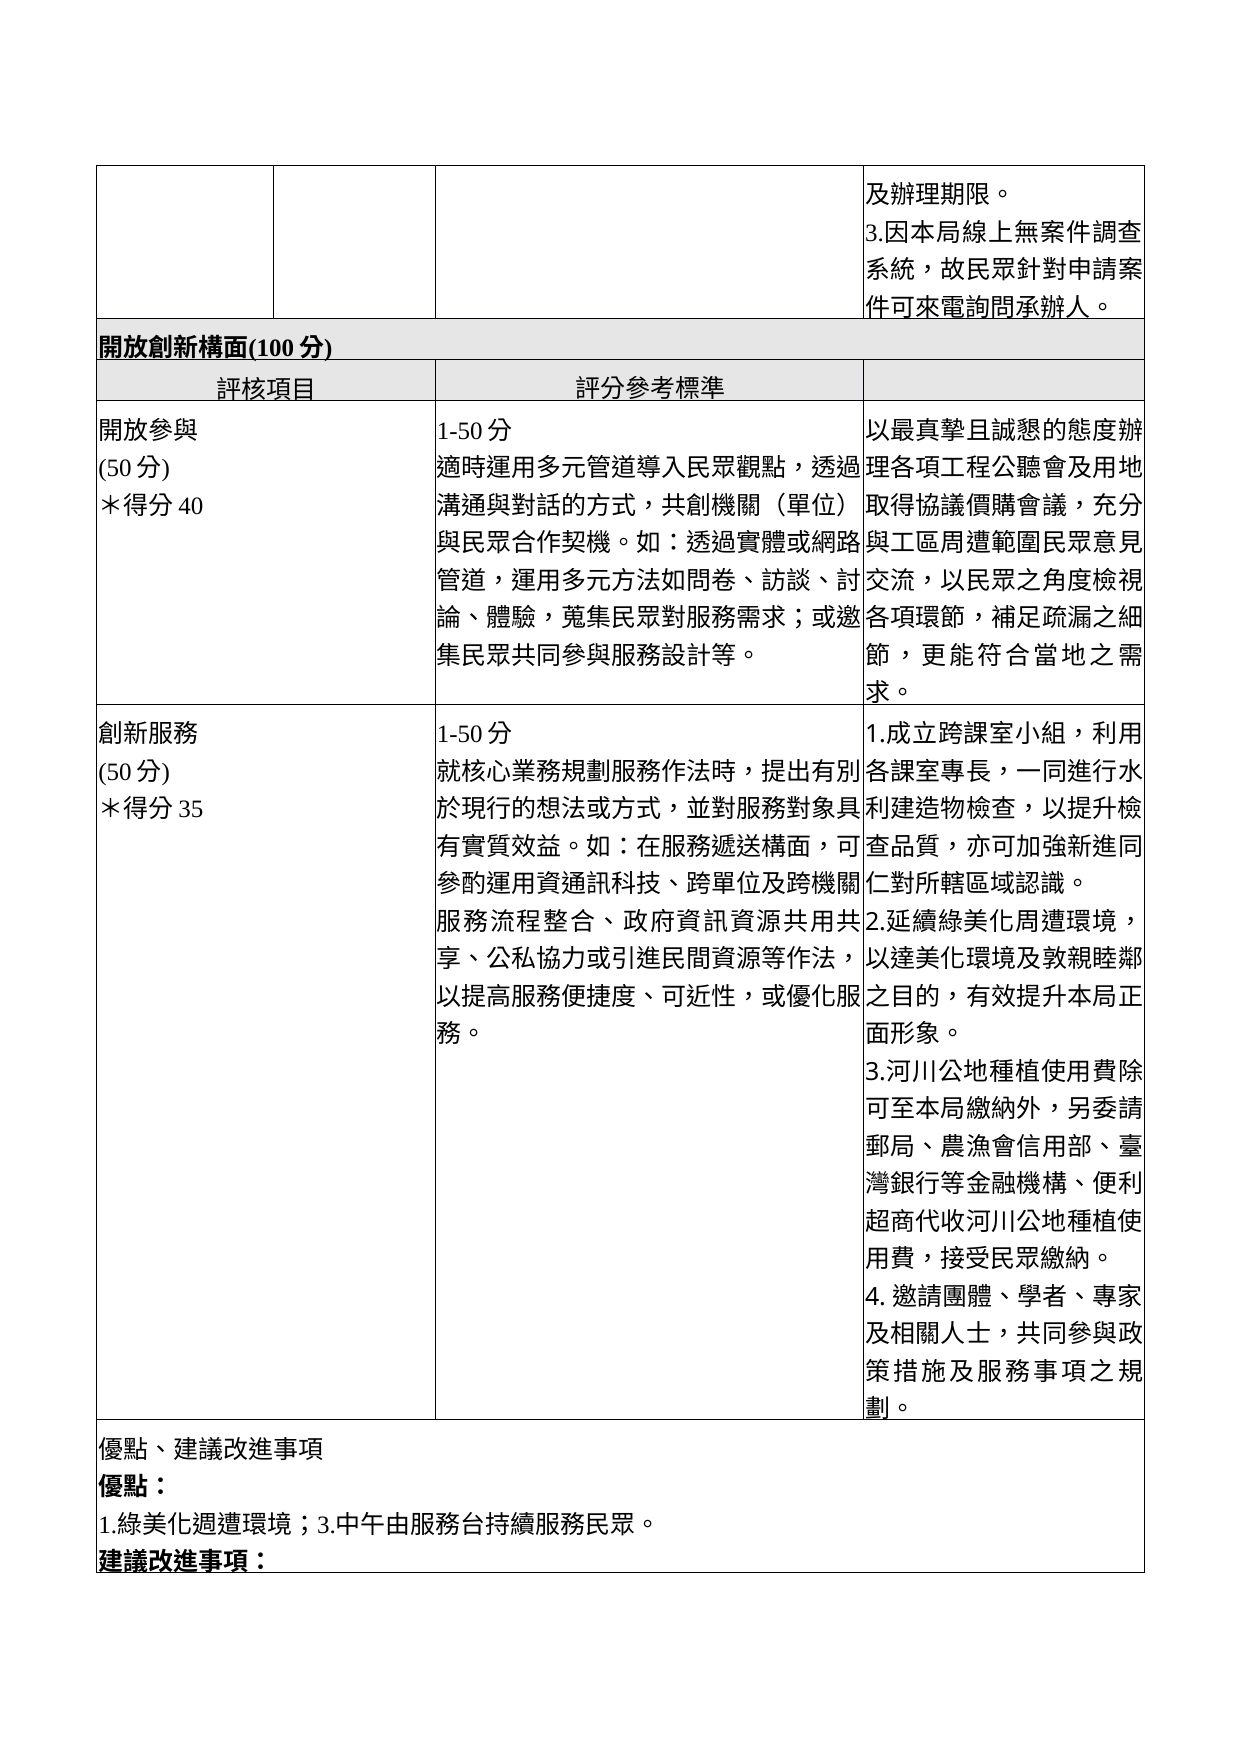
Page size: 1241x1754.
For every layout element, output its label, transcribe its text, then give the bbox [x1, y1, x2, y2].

table_cell 開放創新構面(100分) [97, 319, 1144, 359]
table_cell 1-50分 適時運用多元管道導入民眾觀點，透過溝通與對話的方式，共創機關（單位）與民眾合作契機。如：透過實體或網路管道，運用多元方法如問卷、訪談、討論、體驗，蒐集民眾對服務需求；或邀集民眾共同參與服務設計等。 [436, 401, 863, 703]
table_cell 1.成立跨課室小組，利用各課室專長，一同進行水利建造物檢查，以提升檢查品質，亦可加強新進同仁對所轄區域認識。 2.延續綠美化周遭環境，以達美化環境及敦親睦鄰之目的，有效提升本局正面形象。 3.河川公地種植使用費除可至本局繳納外，另委請郵局、農漁會信用部、臺灣銀行等金融機構、便利超商代收河川公地種植使用費，接受民眾繳納。 4. 邀請團體、學者、專家及相關人士，共同參與政策措施及服務事項之規劃。 [864, 705, 1144, 1419]
table_cell [436, 166, 863, 318]
table_cell 以最真摯且誠懇的態度辦理各項工程公聽會及用地取得協議價購會議，充分與工區周遭範圍民眾意見交流，以民眾之角度檢視各項環節，補足疏漏之細節，更能符合當地之需求。 [864, 401, 1144, 703]
table_cell [97, 166, 273, 318]
table_cell [274, 166, 435, 318]
table_cell 評核項目 [97, 360, 435, 400]
table_cell 1-50分 就核心業務規劃服務作法時，提出有別於現行的想法或方式，並對服務對象具有實質效益。如：在服務遞送構面，可參酌運用資通訊科技、跨單位及跨機關服務流程整合、政府資訊資源共用共享、公私協力或引進民間資源等作法，以提高服務便捷度、可近性，或優化服務。 [436, 705, 863, 1419]
table_cell 開放參與 (50分) ＊得分40 [97, 401, 435, 703]
table_cell 及辦理期限。 3.因本局線上無案件調查系統，故民眾針對申請案件可來電詢問承辦人。 [864, 166, 1144, 318]
table_cell 創新服務 (50分) ＊得分35 [97, 705, 435, 1419]
table_cell 評分參考標準 [436, 360, 863, 400]
table_cell 優點、建議改進事項 優點： 1.綠美化週遭環境；3.中午由服務台持續服務民眾。 建議改進事項： [97, 1420, 1144, 1572]
table_cell [864, 360, 1144, 400]
